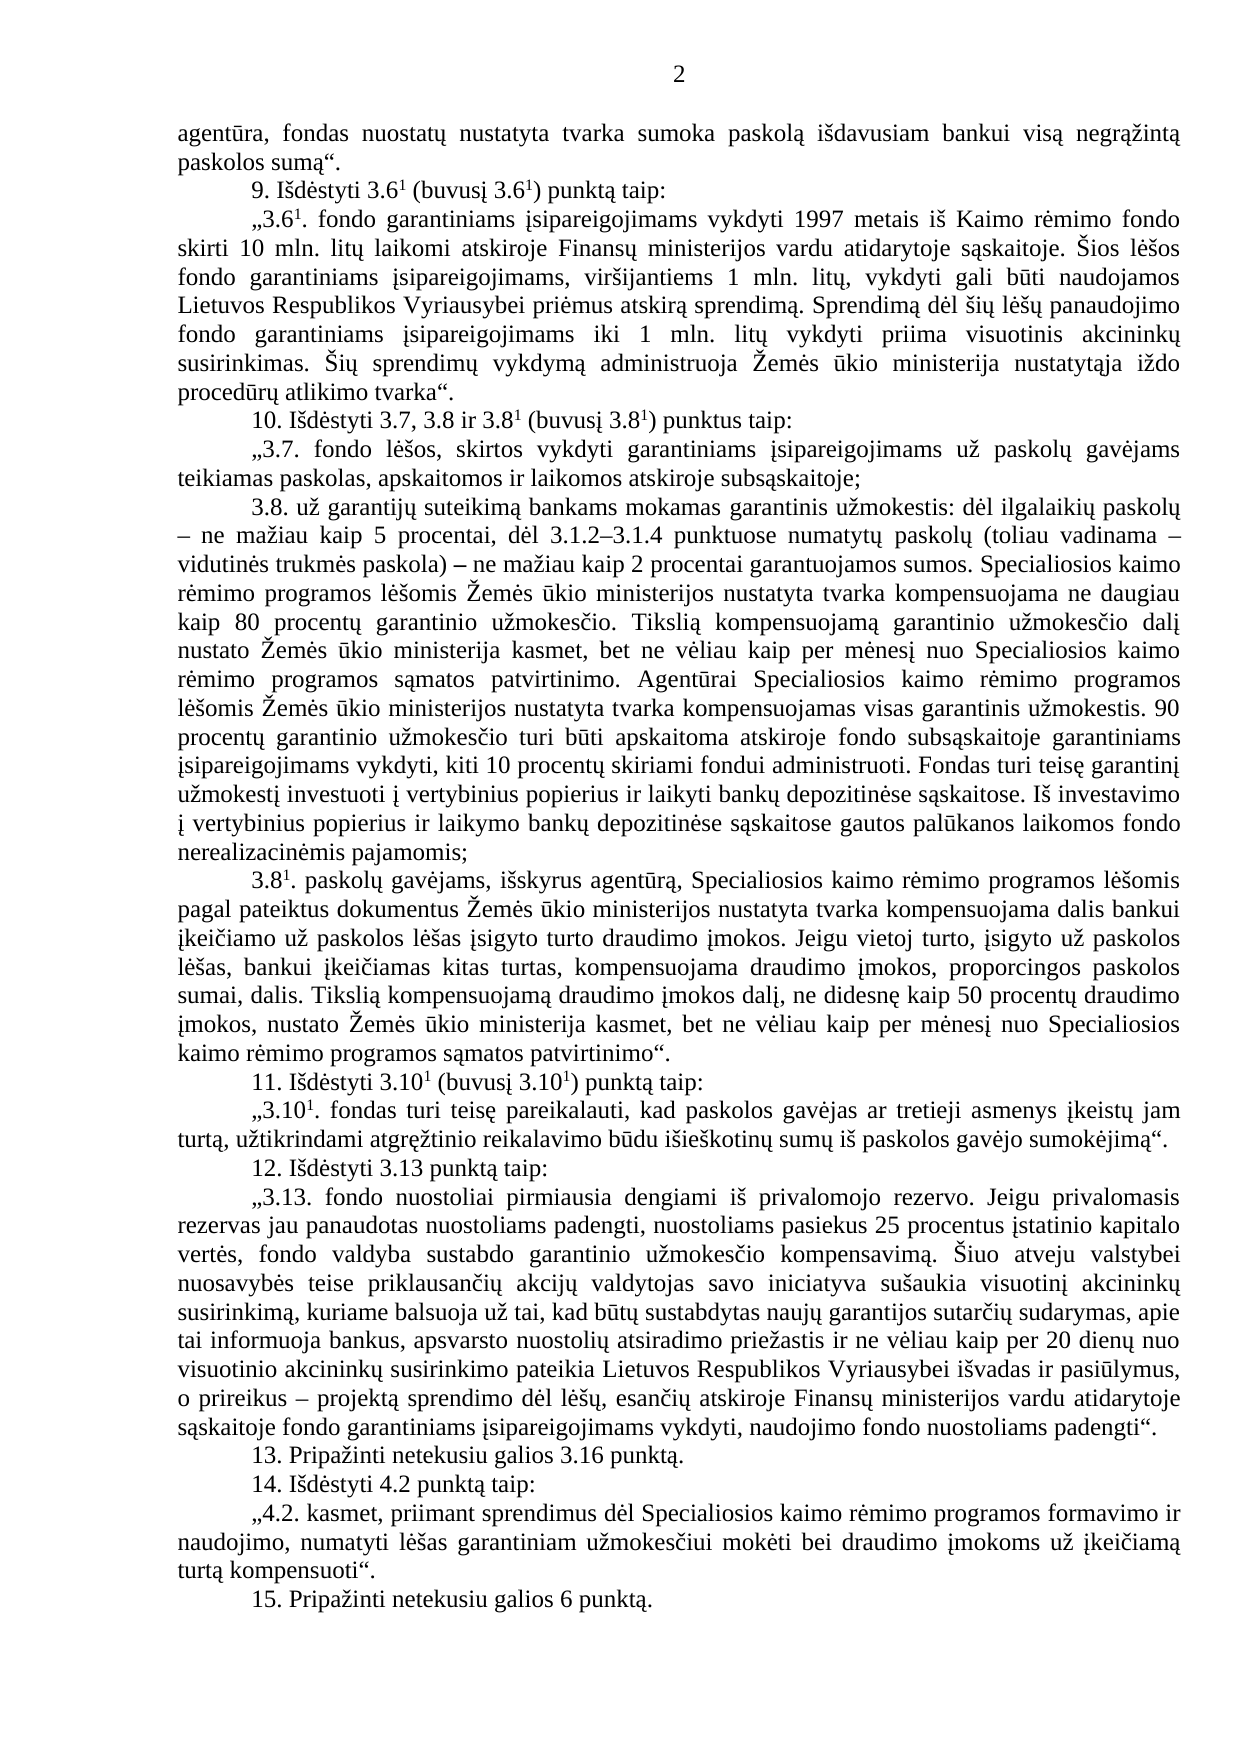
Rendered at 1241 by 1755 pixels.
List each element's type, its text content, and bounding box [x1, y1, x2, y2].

text 3.81. paskolų gavėjams, išskyrus agentūrą, Specialiosios kaimo rėmimo programos lėšomis pagal pateiktus dokumentus Žemės ūkio ministerijos nustatyta tvarka kompensuojama dalis bankui įkeičiamo už paskolos lėšas įsigyto turto draudimo įmokos. Jeigu vietoj turto, įsigyto už paskolos lėšas, bankui įkeičiamas kitas turtas, kompensuojama draudimo įmokos, proporcingos paskolos sumai, dalis. Tikslią kompensuojamą draudimo įmokos dalį, ne didesnę kaip 50 procentų draudimo įmokos, nustato Žemės ūkio ministerija kasmet, bet ne vėliau kaip per mėnesį nuo Specialiosios kaimo rėmimo programos sąmatos patvirtinimo“. [177, 866, 1181, 1067]
text 14. Išdėstyti 4.2 punktą taip: [177, 1469, 1181, 1498]
text „3.13. fondo nuostoliai pirmiausia dengiami iš privalomojo rezervo. Jeigu privalomasis rezervas jau panaudotas nuostoliams padengti, nuostoliams pasiekus 25 procentus įstatinio kapitalo vertės, fondo valdyba sustabdo garantinio užmokesčio kompensavimą. Šiuo atveju valstybei nuosavybės teise priklausančių akcijų valdytojas savo iniciatyva sušaukia visuotinį akcininkų susirinkimą, kuriame balsuoja už tai, kad būtų sustabdytas naujų garantijos sutarčių sudarymas, apie tai informuoja bankus, apsvarsto nuostolių atsiradimo priežastis ir ne vėliau kaip per 20 dienų nuo visuotinio akcininkų susirinkimo pateikia Lietuvos Respublikos Vyriausybei išvadas ir pasiūlymus, o prireikus – projektą sprendimo dėl lėšų, esančių atskiroje Finansų ministerijos vardu atidarytoje sąskaitoje fondo garantiniams įsipareigojimams vykdyti, naudojimo fondo nuostoliams padengti“. [177, 1182, 1181, 1441]
text 12. Išdėstyti 3.13 punktą taip: [177, 1153, 1181, 1182]
text 9. Išdėstyti 3.61 (buvusį 3.61) punktą taip: [177, 176, 1181, 204]
text „3.101. fondas turi teisę pareikalauti, kad paskolos gavėjas ar tretieji asmenys įkeistų jam turtą, užtikrindami atgręžtinio reikalavimo būdu išieškotinų sumų iš paskolos gavėjo sumokėjimą“. [177, 1096, 1181, 1153]
text agentūra, fondas nuostatų nustatyta tvarka sumoka paskolą išdavusiam bankui visą negrąžintą paskolos sumą“. [177, 118, 1181, 176]
text „3.61. fondo garantiniams įsipareigojimams vykdyti 1997 metais iš Kaimo rėmimo fondo skirti 10 mln. litų laikomi atskiroje Finansų ministerijos vardu atidarytoje sąskaitoje. Šios lėšos fondo garantiniams įsipareigojimams, viršijantiems 1 mln. litų, vykdyti gali būti naudojamos Lietuvos Respublikos Vyriausybei priėmus atskirą sprendimą. Sprendimą dėl šių lėšų panaudojimo fondo garantiniams įsipareigojimams iki 1 mln. litų vykdyti priima visuotinis akcininkų susirinkimas. Šių sprendimų vykdymą administruoja Žemės ūkio ministerija nustatytąja iždo procedūrų atlikimo tvarka“. [177, 204, 1181, 406]
text 10. Išdėstyti 3.7, 3.8 ir 3.81 (buvusį 3.81) punktus taip: [177, 406, 1181, 434]
text 15. Pripažinti netekusiu galios 6 punktą. [177, 1584, 1181, 1613]
text 13. Pripažinti netekusiu galios 3.16 punktą. [177, 1441, 1181, 1469]
text 3.8. už garantijų suteikimą bankams mokamas garantinis užmokestis: dėl ilgalaikių paskolų – ne mažiau kaip 5 procentai, dėl 3.1.2–3.1.4 punktuose numatytų paskolų (toliau vadinama – vidutinės trukmės paskola) – ne mažiau kaip 2 procentai garantuojamos sumos. Specialiosios kaimo rėmimo programos lėšomis Žemės ūkio ministerijos nustatyta tvarka kompensuojama ne daugiau kaip 80 procentų garantinio užmokesčio. Tikslią kompensuojamą garantinio užmokesčio dalį nustato Žemės ūkio ministerija kasmet, bet ne vėliau kaip per mėnesį nuo Specialiosios kaimo rėmimo programos sąmatos patvirtinimo. Agentūrai Specialiosios kaimo rėmimo programos lėšomis Žemės ūkio ministerijos nustatyta tvarka kompensuojamas visas garantinis užmokestis. 90 procentų garantinio užmokesčio turi būti apskaitoma atskiroje fondo subsąskaitoje garantiniams įsipareigojimams vykdyti, kiti 10 procentų skiriami fondui administruoti. Fondas turi teisę garantinį užmokestį investuoti į vertybinius popierius ir laikyti bankų depozitinėse sąskaitose. Iš investavimo į vertybinius popierius ir laikymo bankų depozitinėse sąskaitose gautos palūkanos laikomos fondo nerealizacinėmis pajamomis; [177, 492, 1181, 866]
text 11. Išdėstyti 3.101 (buvusį 3.101) punktą taip: [177, 1067, 1181, 1096]
text „3.7. fondo lėšos, skirtos vykdyti garantiniams įsipareigojimams už paskolų gavėjams teikiamas paskolas, apskaitomos ir laikomos atskiroje subsąskaitoje; [177, 434, 1181, 492]
text „4.2. kasmet, priimant sprendimus dėl Specialiosios kaimo rėmimo programos formavimo ir naudojimo, numatyti lėšas garantiniam užmokesčiui mokėti bei draudimo įmokoms už įkeičiamą turtą kompensuoti“. [177, 1498, 1181, 1584]
